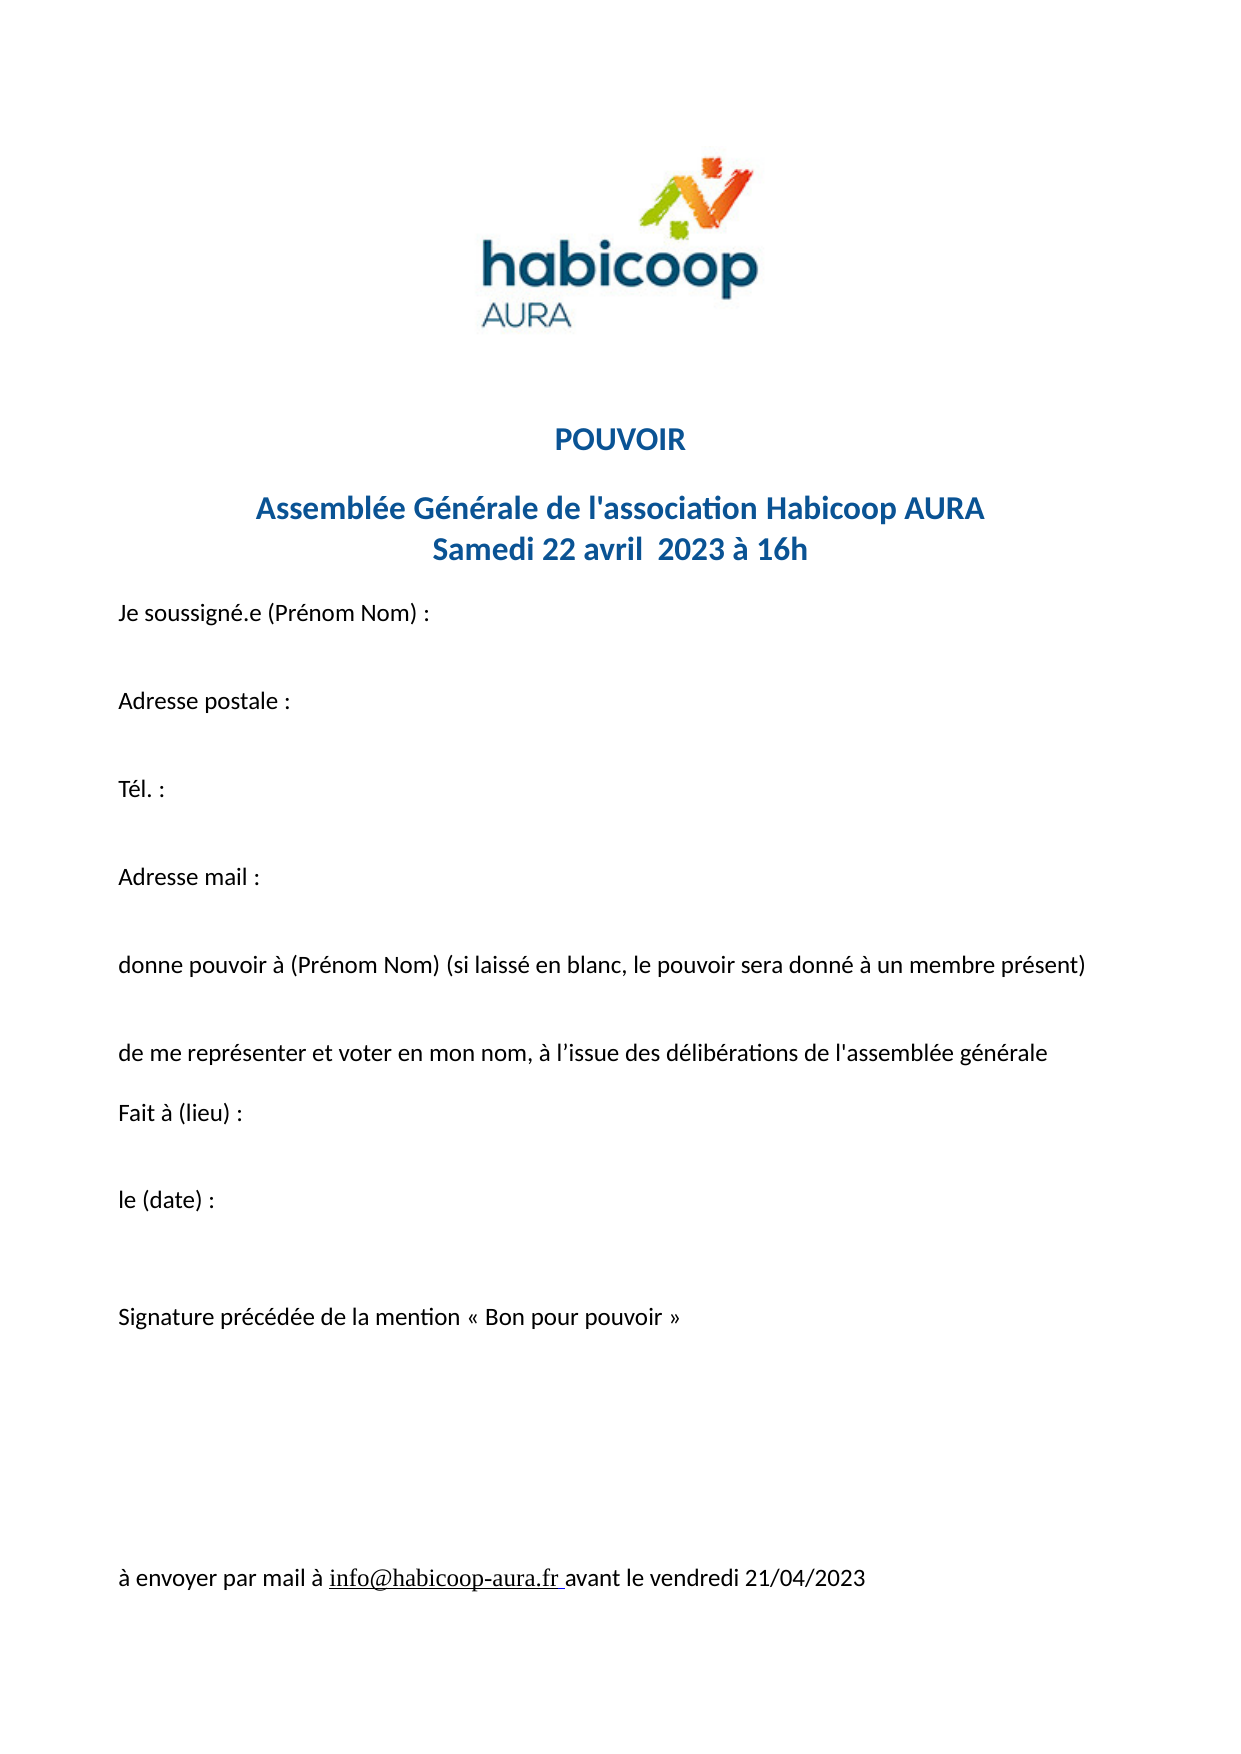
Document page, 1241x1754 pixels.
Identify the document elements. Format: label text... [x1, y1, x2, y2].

picture [463, 146, 777, 339]
text à envoyer par mail à info@habicoop-aura.fr avant le vendredi 21/04/2023 [118, 1562, 1122, 1592]
text Tél. : [118, 773, 1122, 804]
text Je soussigné.e (Prénom Nom) : [118, 597, 1122, 628]
text le (date) : [118, 1185, 1122, 1215]
text Adresse postale : [118, 685, 1122, 716]
text POUVOIR [118, 418, 1122, 458]
text Signature précédée de la mention « Bon pour pouvoir » [118, 1301, 1122, 1332]
text Adresse mail : [118, 861, 1122, 892]
text Assemblée Générale de l'association Habicoop AURA [118, 487, 1122, 528]
text Fait à (lieu) : [118, 1097, 1122, 1127]
text de me représenter et voter en mon nom, à l’issue des délibérations de l'assemblée générale [118, 1037, 1122, 1068]
text donne pouvoir à (Prénom Nom) (si laissé en blanc, le pouvoir sera donné à un membre présent) [118, 949, 1122, 980]
text Samedi 22 avril 2023 à 16h [118, 528, 1122, 568]
